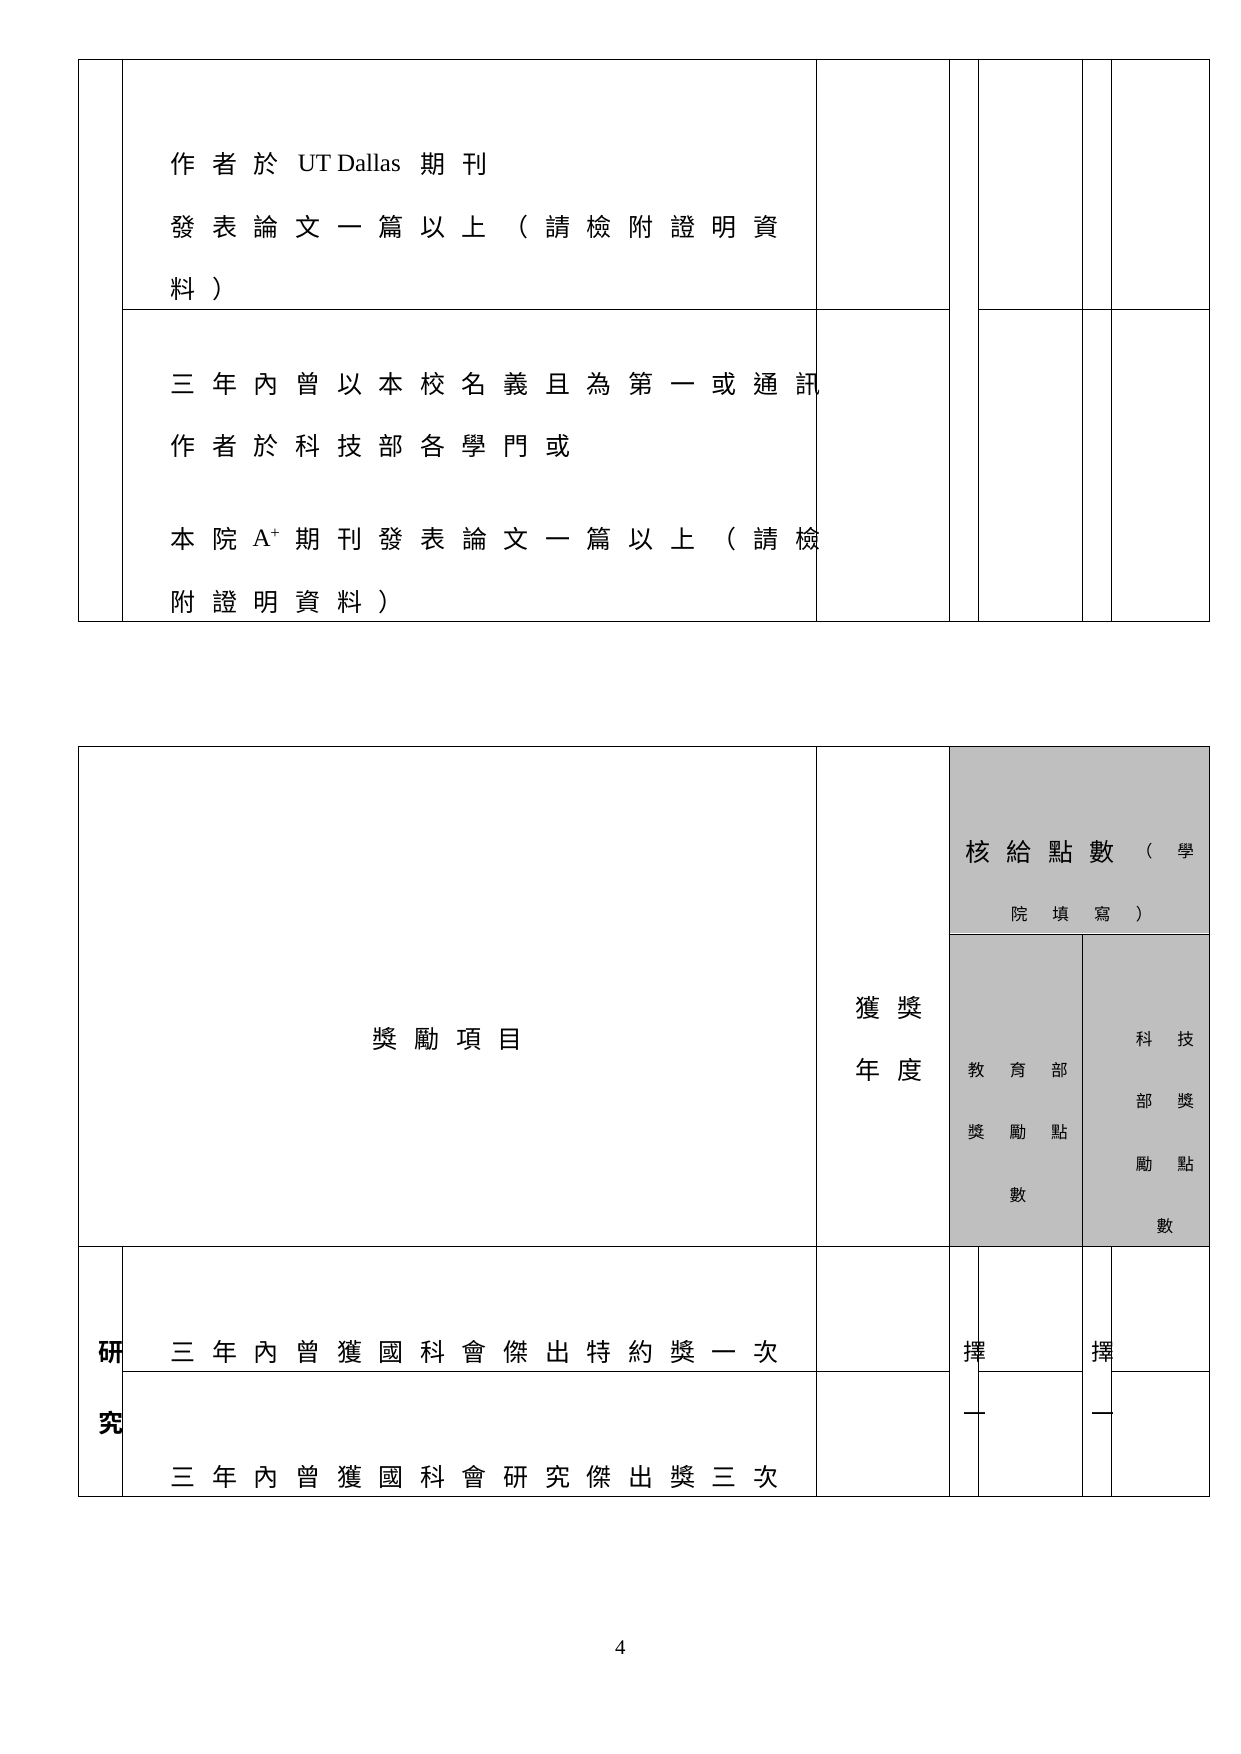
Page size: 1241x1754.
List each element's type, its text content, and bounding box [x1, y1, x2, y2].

table_cell 教育部獎勵點數 [950, 935, 1082, 1246]
table_cell [1083, 310, 1111, 621]
table_cell [817, 1372, 949, 1496]
table_cell [979, 310, 1082, 621]
table_header 獎勵項目 [79, 747, 816, 1246]
table_cell 科技部獎勵點數 [1083, 935, 1209, 1246]
table_cell [1112, 1247, 1209, 1371]
table_cell 三年內曾獲國科會傑出特約獎一次 [123, 1247, 816, 1371]
table_cell 三年內曾以本校名義且為第一或通訊作者於UT Dallas期刊 發表論文一篇以上（請檢附證明資料） [123, 60, 816, 308]
table_cell 三年內曾獲國科會研究傑出獎三次 [123, 1372, 816, 1496]
table_cell 擇一 [950, 60, 978, 621]
table_cell [1112, 60, 1209, 308]
table_cell 擇一 [950, 1247, 978, 1496]
table_cell [979, 1372, 1082, 1496]
table_cell [817, 60, 949, 308]
table_cell [1083, 60, 1111, 308]
table_cell [817, 1247, 949, 1371]
table_header 核給點數（學院填寫） [950, 747, 1209, 933]
table_cell 三年內曾以本校名義且為第一或通訊作者於科技部各學門或 本院A+期刊發表論文一篇以上（請檢附證明資料） [123, 310, 816, 621]
table_cell [979, 1247, 1082, 1371]
table_cell [817, 310, 949, 621]
table_cell [979, 60, 1082, 308]
table_cell [1112, 310, 1209, 621]
table_cell [1112, 1372, 1209, 1496]
table_header 獲獎年度 [817, 747, 949, 1246]
table_cell 研究 [79, 1247, 122, 1496]
table_cell [79, 60, 122, 621]
table_cell 擇一 [1083, 1247, 1111, 1496]
